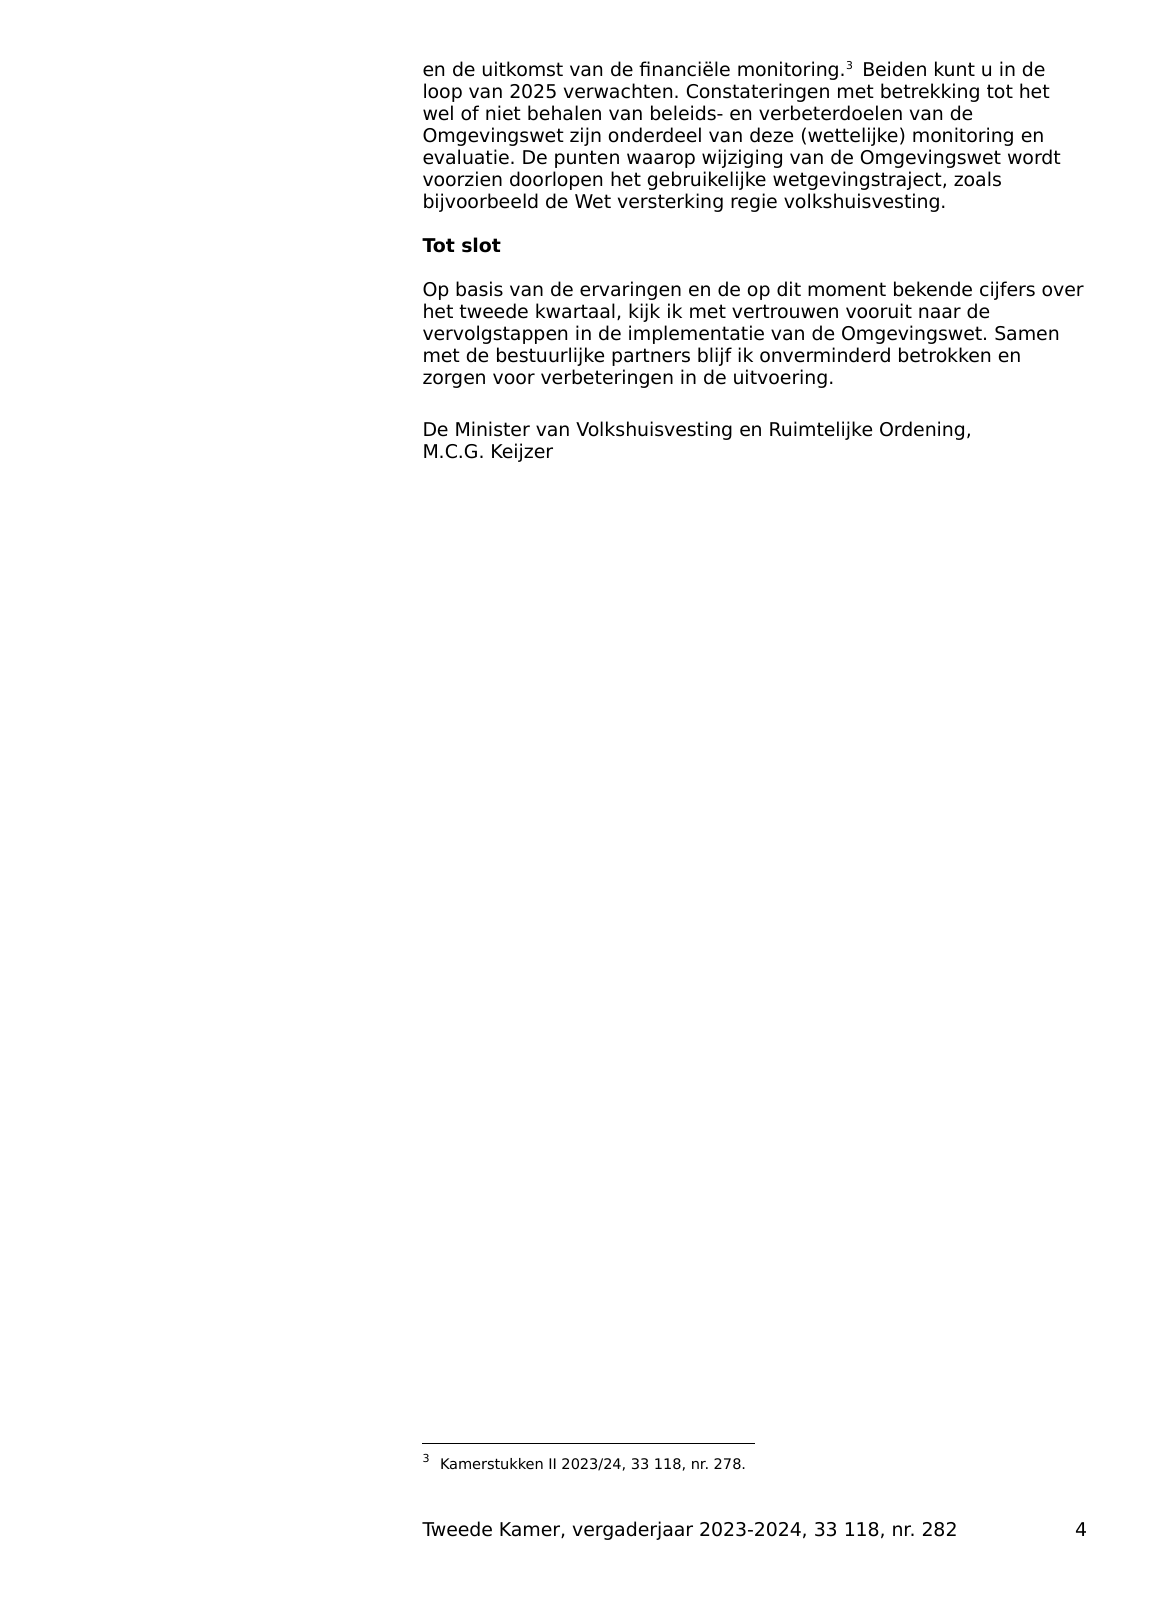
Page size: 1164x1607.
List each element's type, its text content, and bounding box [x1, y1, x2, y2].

text en de uitkomst van de financiële monitoring. Beiden kunt u in de loop van 2025 verwachten. Constateringen met betrekking tot het wel of niet behalen van beleids- en verbeterdoelen van de Omgevingswet zijn onderdeel van deze (wettelijke) monitoring en evaluatie. De punten waarop wijziging van de Omgevingswet wordt voorzien doorlopen het gebruikelijke wetgevingstraject, zoals bijvoorbeeld de Wet versterking regie volkshuisvesting. [422, 59, 1087, 213]
text De Minister van Volkshuisvesting en Ruimtelijke Ordening, M.C.G. Keijzer [422, 419, 1087, 463]
text Kamerstukken II 2023/24, 33 118, nr. 278. [422, 1452, 1087, 1474]
text Op basis van de ervaringen en de op dit moment bekende cijfers over het tweede kwartaal, kijk ik met vertrouwen vooruit naar de vervolgstappen in de implementatie van de Omgevingswet. Samen met de bestuurlijke partners blijf ik onverminderd betrokken en zorgen voor verbeteringen in de uitvoering. [422, 279, 1087, 389]
subtitle Tot slot [422, 235, 1087, 257]
